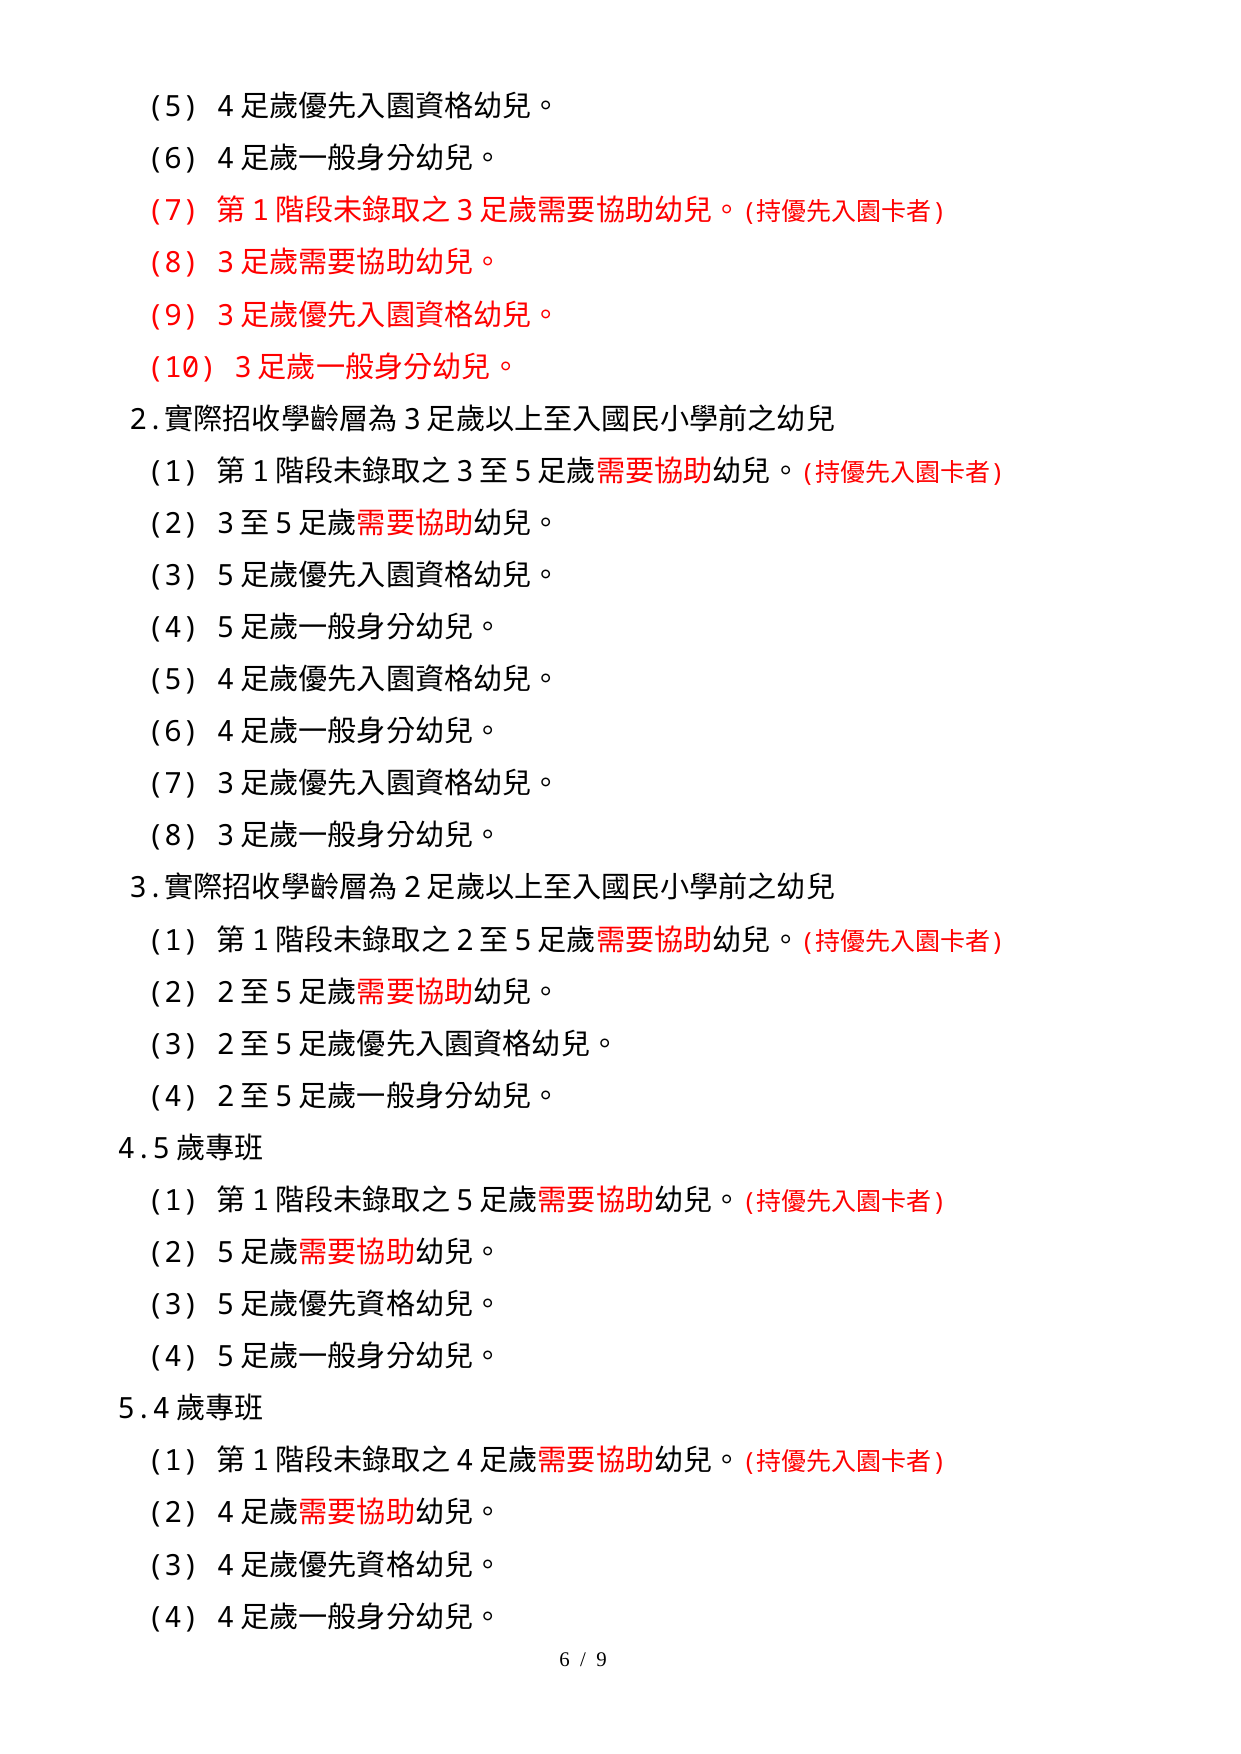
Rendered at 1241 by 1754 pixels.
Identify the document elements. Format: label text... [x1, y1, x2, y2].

text (1) 第1階段未錄取之2至5足歲需要協助幼兒。(持優先入園卡者) [147, 908, 1181, 960]
text (1) 第1階段未錄取之4足歲需要協助幼兒。(持優先入園卡者) [147, 1429, 1181, 1481]
text (8) 3足歲一般身分幼兒。 [147, 804, 1181, 856]
text (7) 第1階段未錄取之3足歲需要協助幼兒。(持優先入園卡者) [147, 179, 1181, 231]
text (6) 4足歲一般身分幼兒。 [147, 700, 1181, 752]
text (9) 3足歲優先入園資格幼兒。 [147, 283, 1181, 335]
text (3) 2至5足歲優先入園資格幼兒。 [147, 1012, 1181, 1064]
text (2) 5足歲需要協助幼兒。 [147, 1221, 1181, 1273]
text (4) 4足歲一般身分幼兒。 [147, 1585, 1181, 1637]
text (3) 5足歲優先資格幼兒。 [147, 1273, 1181, 1325]
text (1) 第1階段未錄取之5足歲需要協助幼兒。(持優先入園卡者) [147, 1169, 1181, 1221]
text (2) 2至5足歲需要協助幼兒。 [147, 960, 1181, 1012]
text 4.5歲專班 [59, 1117, 1181, 1169]
text (2) 4足歲需要協助幼兒。 [147, 1481, 1181, 1533]
text (1) 第1階段未錄取之3至5足歲需要協助幼兒。(持優先入園卡者) [147, 439, 1181, 492]
text (7) 3足歲優先入園資格幼兒。 [147, 752, 1181, 804]
text (5) 4足歲優先入園資格幼兒。 [147, 648, 1181, 700]
text (4) 2至5足歲一般身分幼兒。 [147, 1064, 1181, 1117]
text (5) 4足歲優先入園資格幼兒。 [147, 75, 1181, 127]
text 3.實際招收學齡層為2足歲以上至入國民小學前之幼兒 [59, 856, 1181, 908]
text (4) 5足歲一般身分幼兒。 [147, 596, 1181, 648]
text 2.實際招收學齡層為3足歲以上至入國民小學前之幼兒 [59, 387, 1181, 439]
text 5.4歲專班 [59, 1377, 1181, 1429]
text (6) 4足歲一般身分幼兒。 [147, 127, 1181, 179]
text (2) 3至5足歲需要協助幼兒。 [147, 492, 1181, 544]
text (4) 5足歲一般身分幼兒。 [147, 1325, 1181, 1377]
text (3) 4足歲優先資格幼兒。 [147, 1533, 1181, 1585]
text (8) 3足歲需要協助幼兒。 [147, 231, 1181, 283]
text (10) 3足歲一般身分幼兒。 [147, 335, 1181, 387]
text (3) 5足歲優先入園資格幼兒。 [147, 544, 1181, 596]
